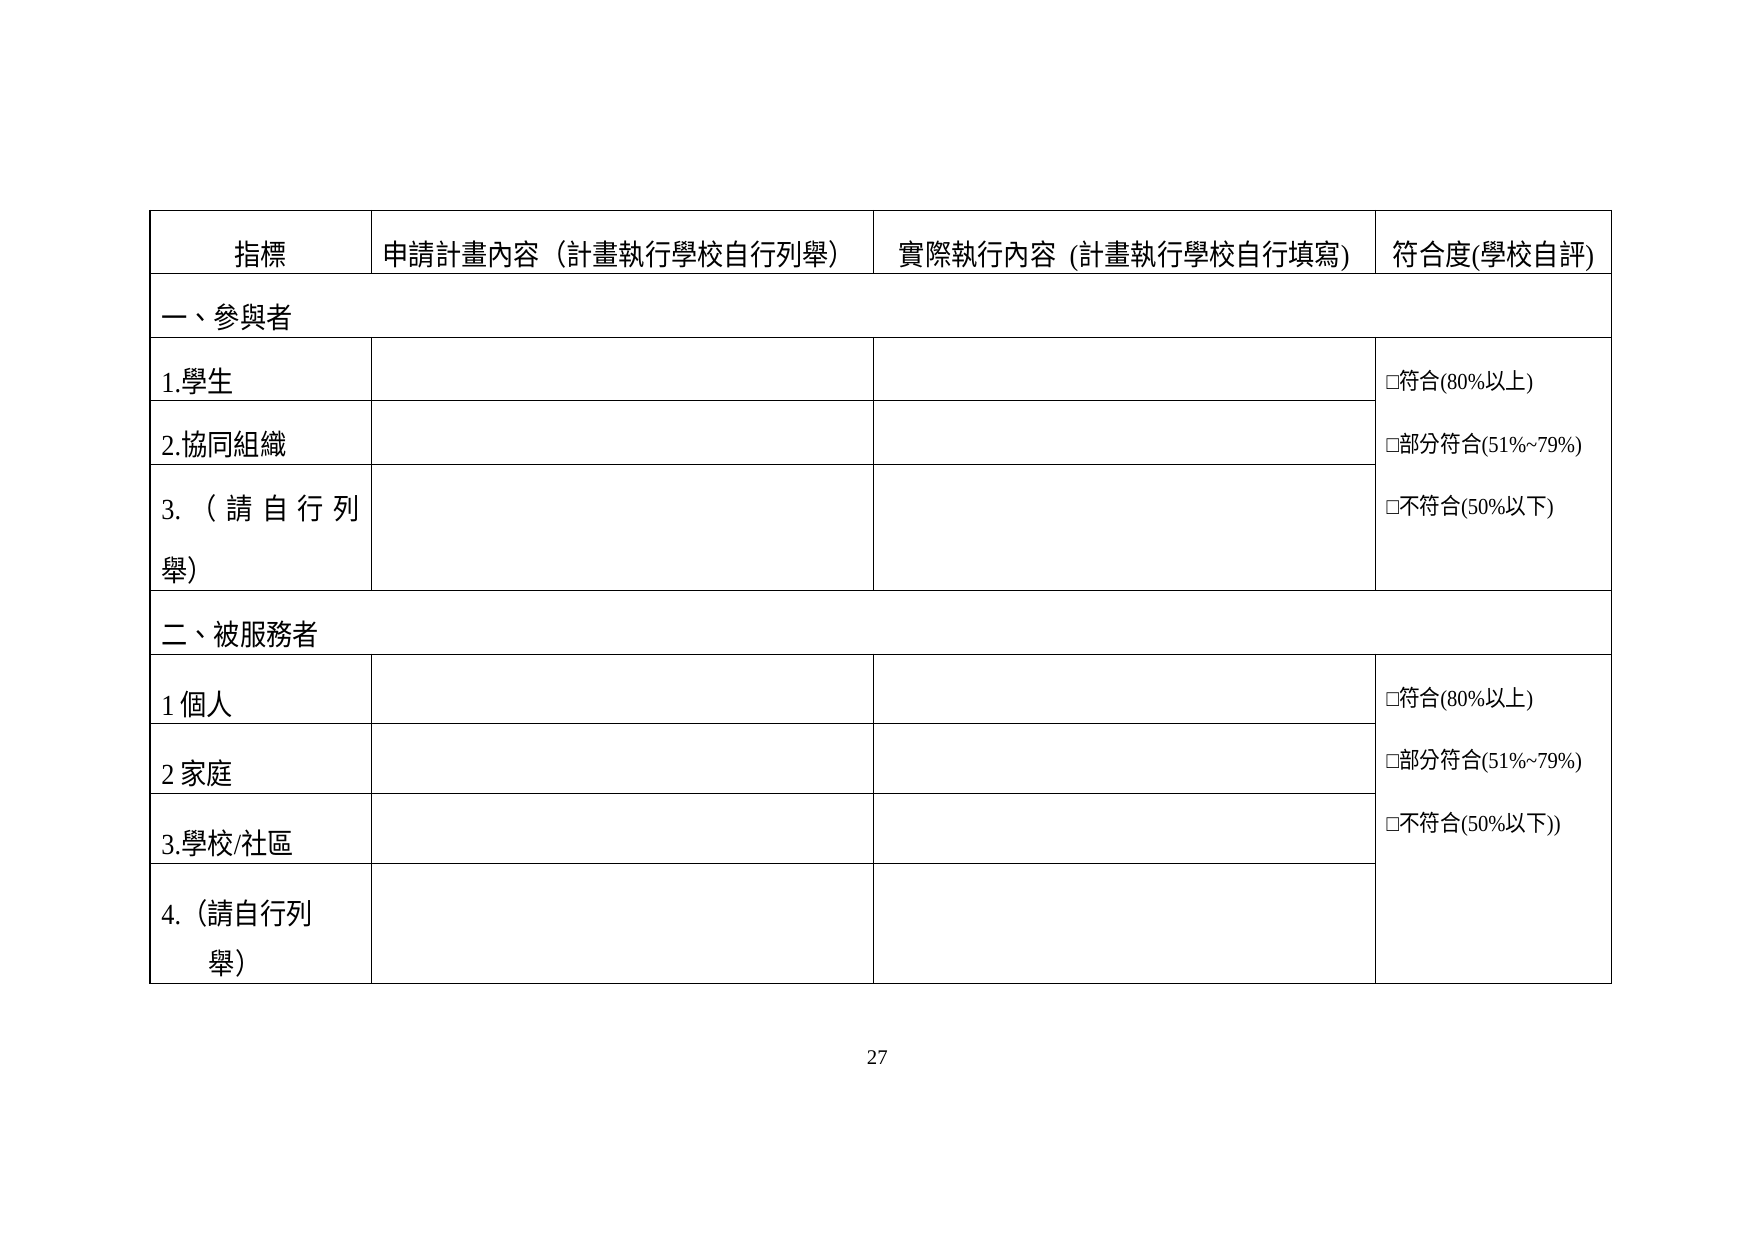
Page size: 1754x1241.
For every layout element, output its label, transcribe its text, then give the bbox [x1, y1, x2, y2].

table_cell 2家庭 [151, 724, 371, 793]
table_cell 1個人 [151, 655, 371, 723]
table_cell [874, 338, 1375, 400]
table_cell □符合(80%以上) □部分符合(51%~79%) □不符合(50%以下)) [1376, 655, 1611, 983]
table_cell 4.（請自行列舉） [151, 864, 371, 983]
table_cell [372, 864, 873, 983]
table_cell □符合(80%以上) □部分符合(51%~79%) □不符合(50%以下) [1376, 338, 1611, 590]
table_cell [874, 465, 1375, 590]
table_cell [874, 794, 1375, 863]
table_cell [874, 864, 1375, 983]
table_cell 1.學生 [151, 338, 371, 400]
table_cell [372, 655, 873, 723]
table_cell [372, 794, 873, 863]
table_cell [874, 401, 1375, 464]
table_cell [372, 338, 873, 400]
table_cell [874, 724, 1375, 793]
table_cell [372, 401, 873, 464]
table_cell 二、被服務者 [151, 591, 1611, 653]
table_cell [874, 655, 1375, 723]
table_cell 一、參與者 [151, 274, 1611, 337]
table_cell 3.（請自行列舉） [151, 465, 371, 590]
table_header 申請計畫內容（計畫執行學校自行列舉） [372, 211, 873, 273]
table_cell [372, 465, 873, 590]
table_cell 2.協同組織 [151, 401, 371, 464]
table_header 指標 [151, 211, 371, 273]
table_header 符合度(學校自評) [1376, 211, 1611, 273]
table_cell 3.學校/社區 [151, 794, 371, 863]
table_header 實際執行內容 (計畫執行學校自行填寫) [874, 211, 1375, 273]
table_cell [372, 724, 873, 793]
